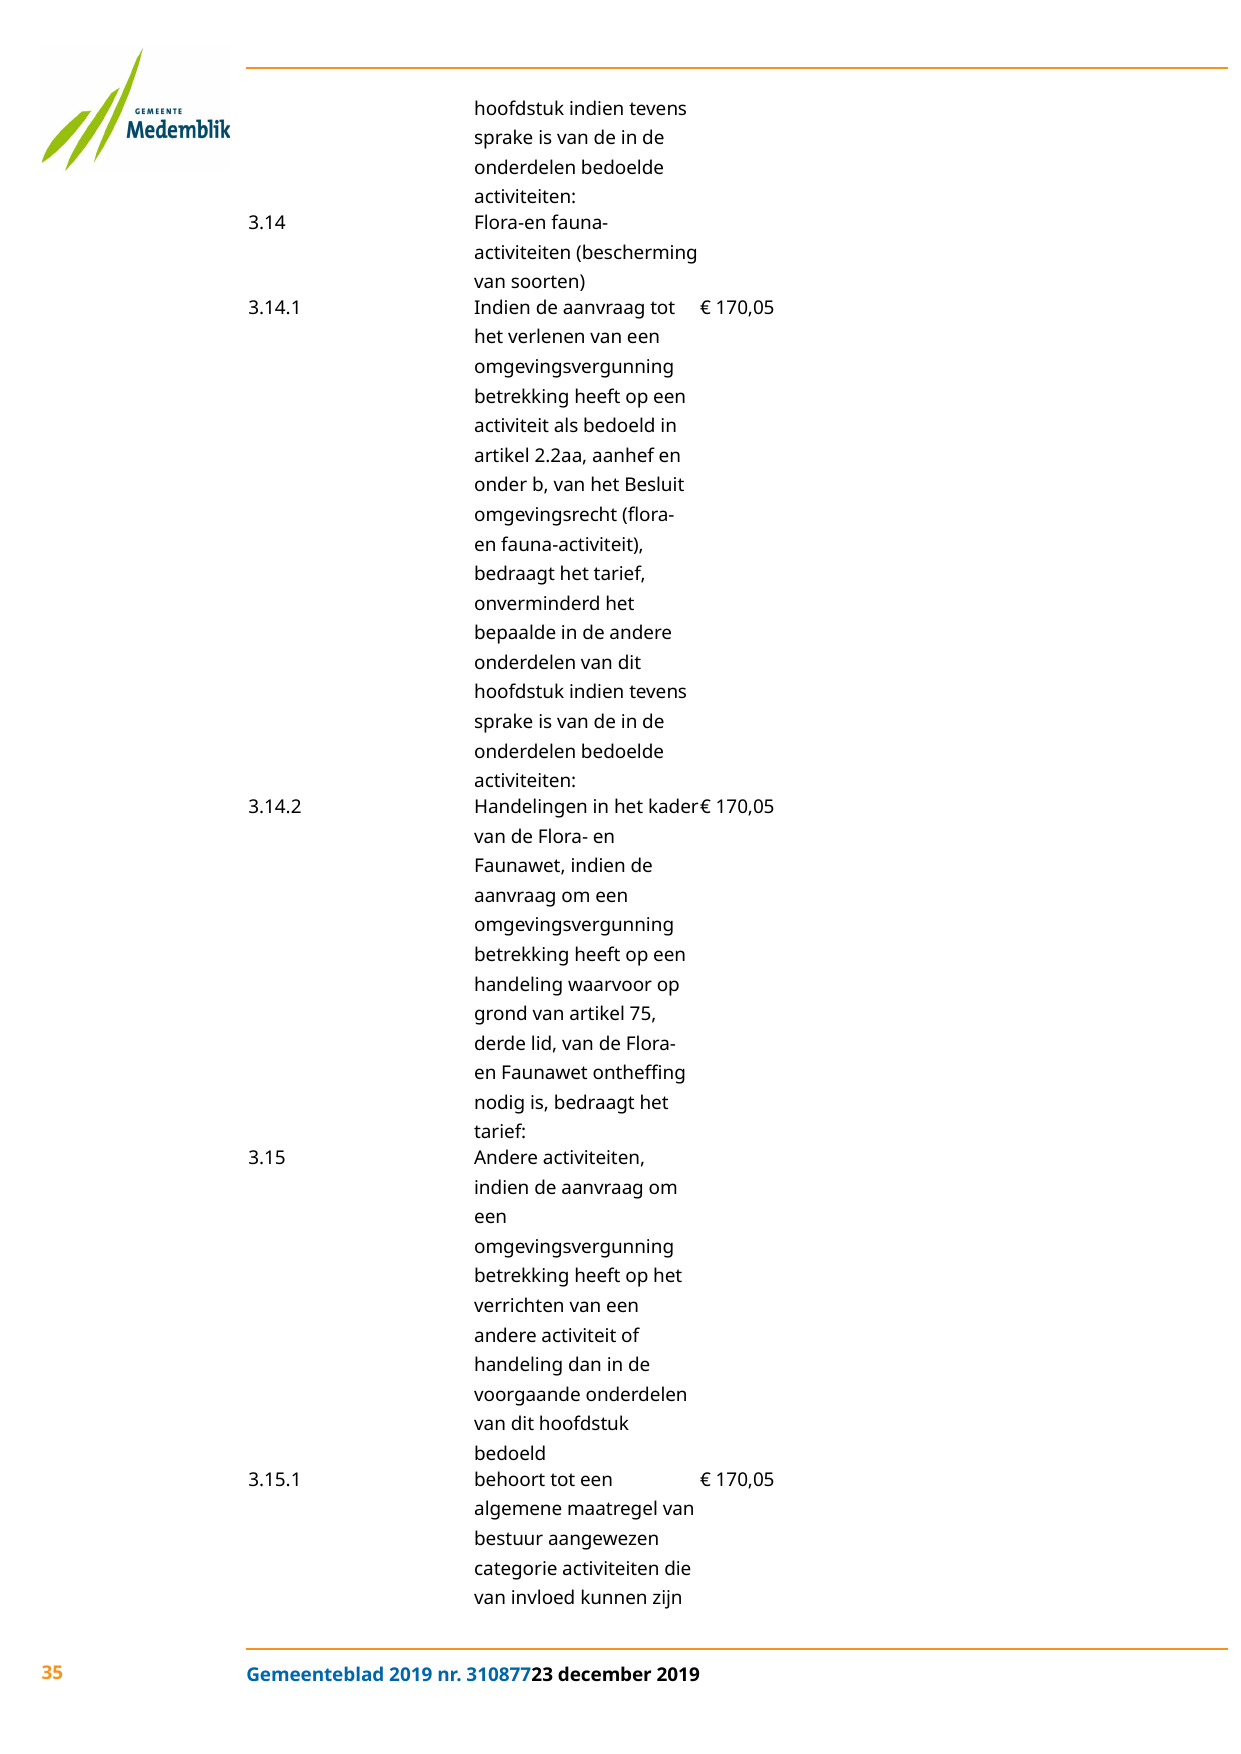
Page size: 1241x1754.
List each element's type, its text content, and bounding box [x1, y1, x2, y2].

table_cell [926, 95, 1152, 209]
table_cell [926, 294, 1152, 793]
table_cell 3.14.1 [248, 294, 474, 793]
table_cell € 170,05 [700, 1466, 926, 1610]
table_cell Flora-en fauna-activiteiten (bescherming van soorten) [474, 209, 700, 294]
table_cell [926, 1466, 1152, 1610]
table_cell [700, 1144, 926, 1466]
table_cell [926, 209, 1152, 294]
table_cell [700, 209, 926, 294]
table_cell 3.15 [248, 1144, 474, 1466]
picture [41, 47, 231, 172]
table_cell € 170,05 [700, 793, 926, 1144]
table_cell [700, 95, 926, 209]
table_cell [248, 95, 474, 209]
table_cell € 170,05 [700, 294, 926, 793]
table_cell [926, 1144, 1152, 1466]
table_cell Indien de aanvraag tot het verlenen van een omgevingsvergunning betrekking heeft op een activiteit als bedoeld in artikel 2.2aa, aanhef en onder b, van het Besluit omgevingsrecht (flora- en fauna-activiteit), bedraagt het tarief, onverminderd het bepaalde in de andere onderdelen van dit hoofdstuk indien tevens sprake is van de in de onderdelen bedoelde activiteiten: [474, 294, 700, 793]
table_cell 3.14 [248, 209, 474, 294]
table_cell Andere activiteiten, indien de aanvraag om een omgevingsvergunning betrekking heeft op het verrichten van een andere activiteit of handeling dan in de voorgaande onderdelen van dit hoofdstuk bedoeld [474, 1144, 700, 1466]
table_cell hoofdstuk indien tevens sprake is van de in de onderdelen bedoelde activiteiten: [474, 95, 700, 209]
table_cell Handelingen in het kader van de Flora- en Faunawet, indien de aanvraag om een omgevingsvergunning betrekking heeft op een handeling waarvoor op grond van artikel 75, derde lid, van de Flora- en Faunawet ontheffing nodig is, bedraagt het tarief: [474, 793, 700, 1144]
table_cell behoort tot een algemene maatregel van bestuur aangewezen categorie activiteiten die van invloed kunnen zijn [474, 1466, 700, 1610]
table_cell 3.15.1 [248, 1466, 474, 1610]
table_cell [926, 793, 1152, 1144]
table_cell 3.14.2 [248, 793, 474, 1144]
